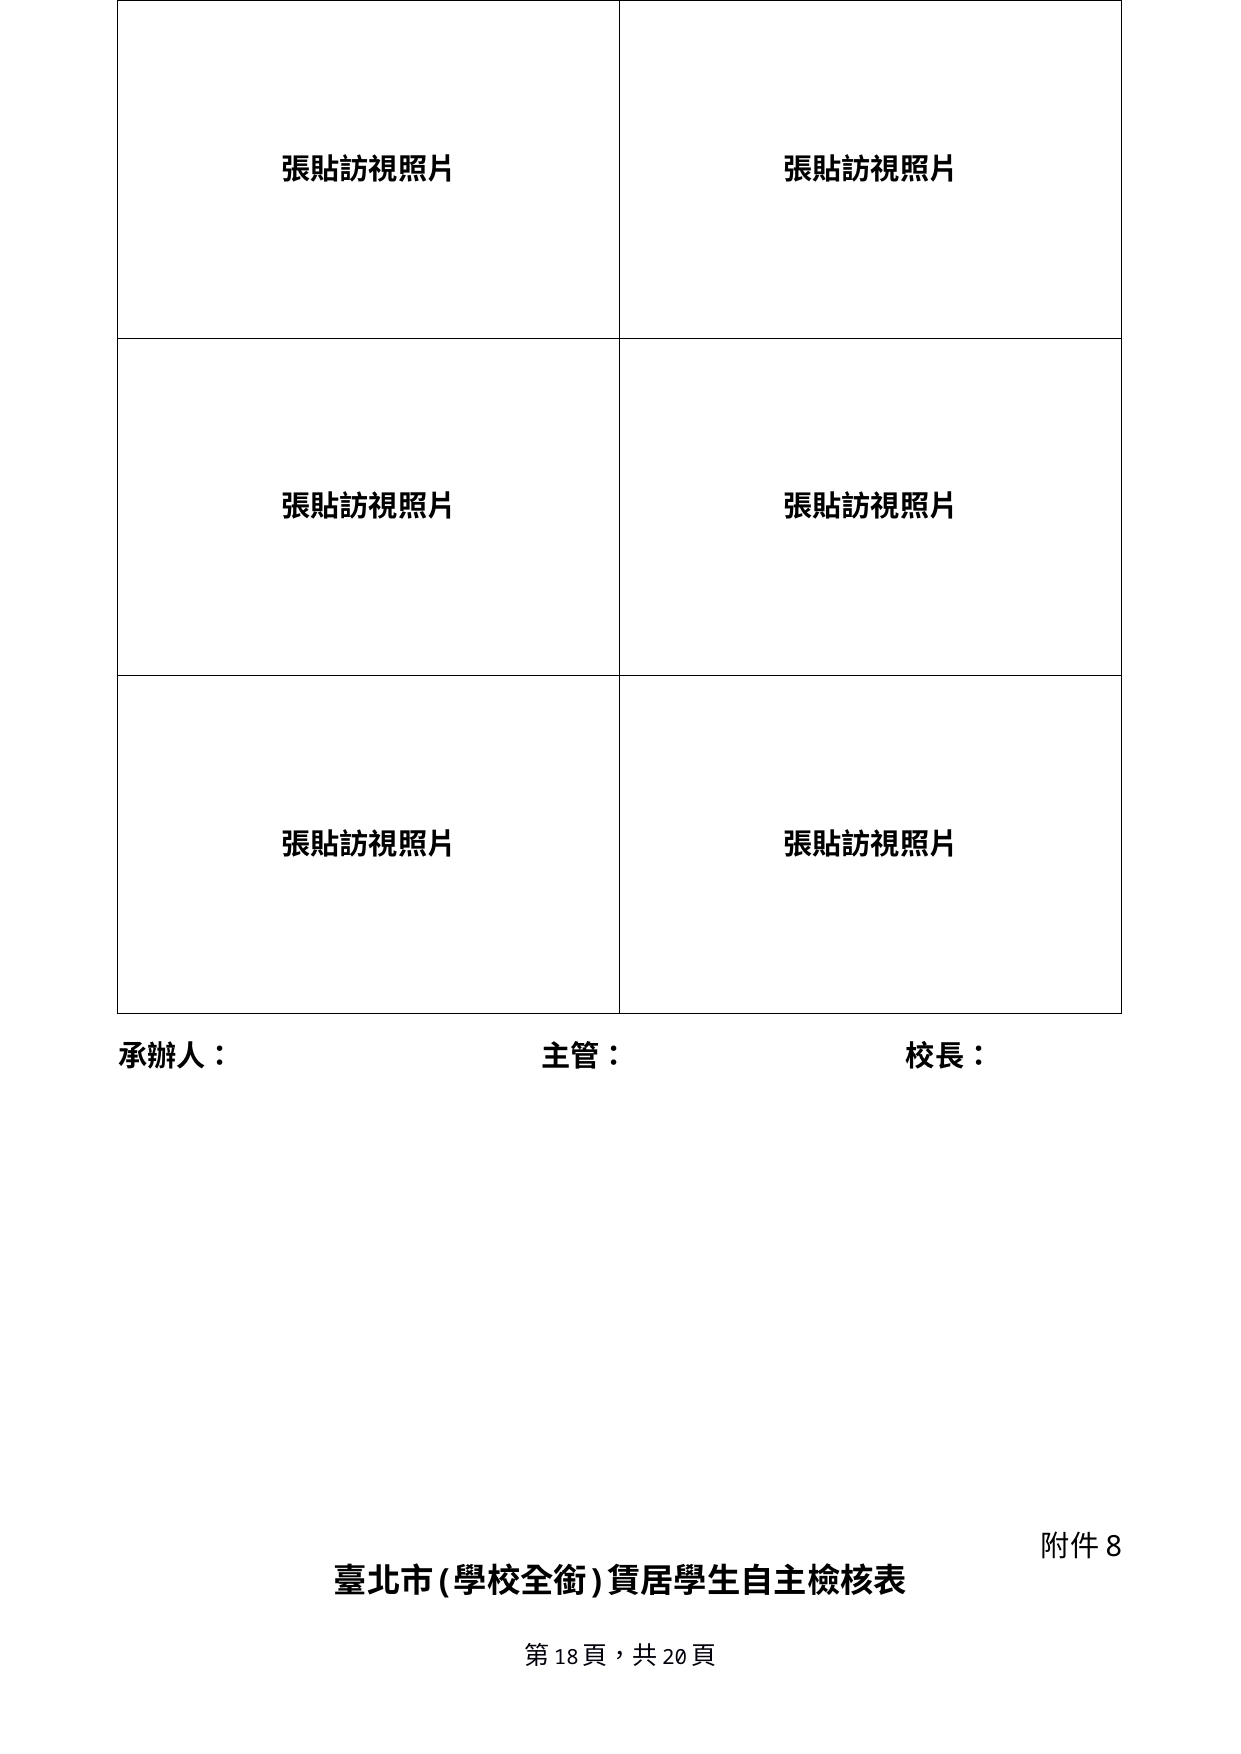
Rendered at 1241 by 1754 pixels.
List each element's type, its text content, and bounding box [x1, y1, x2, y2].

text 承辦人： 主管： 校長： [118, 1032, 1122, 1074]
text 附件8 [118, 1523, 1122, 1565]
table_cell 張貼訪視照片 [118, 339, 619, 675]
table_header 張貼訪視照片 [118, 1, 619, 337]
table_cell 張貼訪視照片 [118, 676, 619, 1012]
table_cell 張貼訪視照片 [620, 676, 1121, 1012]
table_header 張貼訪視照片 [620, 1, 1121, 337]
text 臺北市(學校全銜)賃居學生自主檢核表 [118, 1565, 1122, 1599]
table_cell 張貼訪視照片 [620, 339, 1121, 675]
